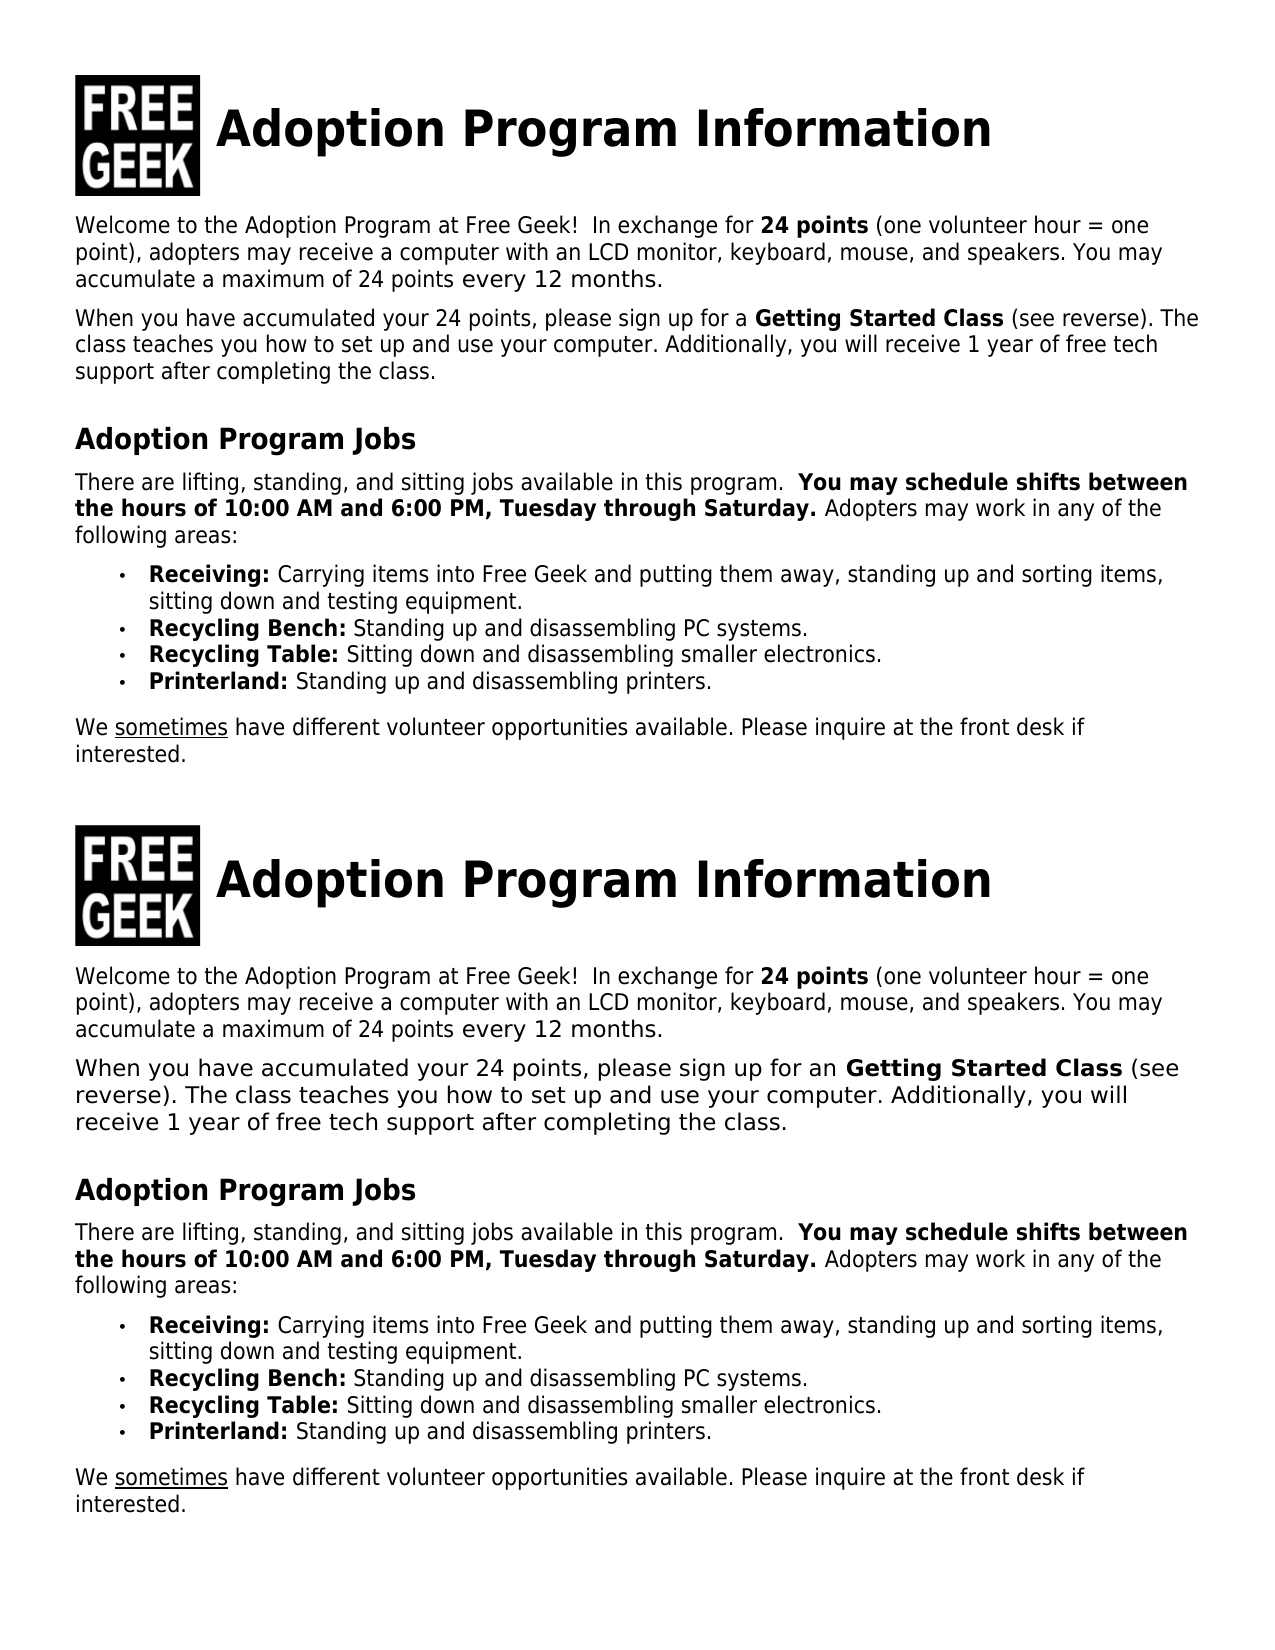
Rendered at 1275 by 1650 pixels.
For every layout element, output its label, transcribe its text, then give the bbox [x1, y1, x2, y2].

text We sometimes have different volunteer opportunities available. Please inquire at the front desk if interested. [75, 714, 1200, 767]
list Recycling Table: Sitting down and disassembling smaller electronics. [119, 641, 1200, 668]
subtitle Adoption Program Information [201, 851, 1200, 909]
text There are lifting, standing, and sitting jobs available in this program. You may schedule shifts between the hours of 10:00 AM and 6:00 PM, Tuesday through Saturday. Adopters may work in any of the following areas: [75, 469, 1200, 549]
picture [75, 825, 201, 946]
list Recycling Bench: Standing up and disassembling PC systems. [119, 1365, 1200, 1392]
text There are lifting, standing, and sitting jobs available in this program. You may schedule shifts between the hours of 10:00 AM and 6:00 PM, Tuesday through Saturday. Adopters may work in any of the following areas: [75, 1219, 1200, 1299]
text When you have accumulated your 24 points, please sign up for a Getting Started Class (see reverse). The class teaches you how to set up and use your computer. Additionally, you will receive 1 year of free tech support after completing the class. [75, 305, 1200, 385]
list Recycling Table: Sitting down and disassembling smaller electronics. [119, 1392, 1200, 1418]
text When you have accumulated your 24 points, please sign up for an Getting Started Class (see reverse). The class teaches you how to set up and use your computer. Additionally, you will receive 1 year of free tech support after completing the class. [75, 1055, 1200, 1135]
subtitle Adoption Program Jobs [75, 1173, 1200, 1207]
text We sometimes have different volunteer opportunities available. Please inquire at the front desk if interested. [75, 1464, 1200, 1518]
list Recycling Bench: Standing up and disassembling PC systems. [119, 615, 1200, 641]
text Welcome to the Adoption Program at Free Geek! In exchange for 24 points (one volunteer hour = one point), adopters may receive a computer with an LCD monitor, keyboard, mouse, and speakers. You may accumulate a maximum of 24 points every 12 months. [75, 963, 1200, 1043]
list Receiving: Carrying items into Free Geek and putting them away, standing up and sorting items, sitting down and testing equipment. [119, 1312, 1200, 1365]
subtitle Adoption Program Information [201, 100, 1200, 158]
picture [75, 75, 201, 196]
list Printerland: Standing up and disassembling printers. [119, 1418, 1200, 1445]
list Printerland: Standing up and disassembling printers. [119, 668, 1200, 695]
text Welcome to the Adoption Program at Free Geek! In exchange for 24 points (one volunteer hour = one point), adopters may receive a computer with an LCD monitor, keyboard, mouse, and speakers. You may accumulate a maximum of 24 points every 12 months. [75, 212, 1200, 292]
subtitle Adoption Program Jobs [75, 422, 1200, 456]
list Receiving: Carrying items into Free Geek and putting them away, standing up and sorting items, sitting down and testing equipment. [119, 561, 1200, 615]
